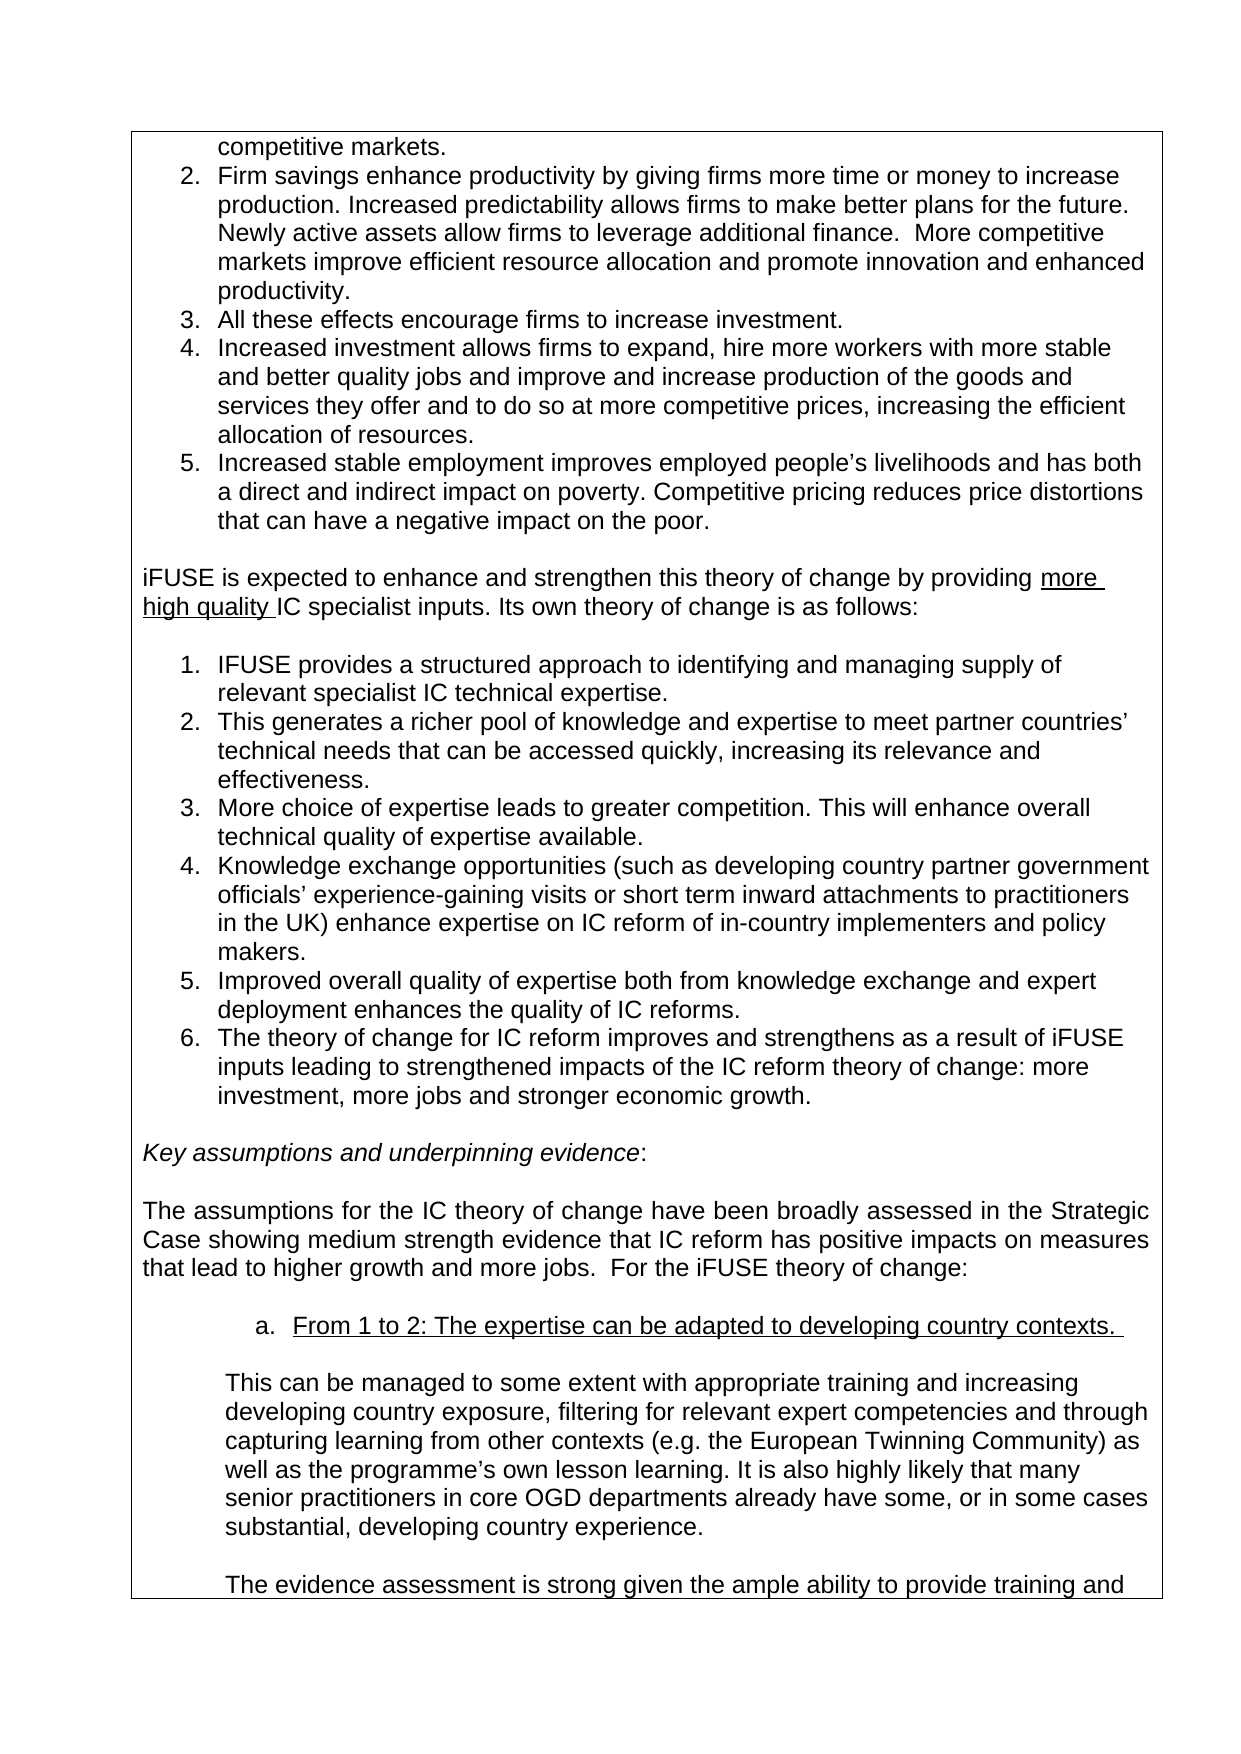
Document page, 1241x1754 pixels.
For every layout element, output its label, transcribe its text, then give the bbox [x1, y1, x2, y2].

table_cell B. Feasible options Entry point The entry point for assessing options can be either: different interventions for delivering IC improvements different options for the design of the proposed programme, a combination of both of these or a single appraisal of the added value of the proposed intervention. We assess each of these in turn: Assessing different interventions will not add enough value: the premise of iFUSE is that OGD IC expertise, an existing asset, is being under-utilised for UK international development objectives. The solution is to improve its utilisation rate through an efficient mechanism (the proposed iFUSE programme). Other interventions that look to increase other sources of supply of specialist expertise will not accomplish this and so would not be directly comparable and would still leave the OGD asset under-utilised for UK development objectives. Assessing different design options also has limited value: It would take months of study to get estimates for how much spare capacity will develop for different OGDs and what form this will take (short or long term), as well as how demand will develop from partners and country offices, and how demand or supply would vary depending on what the programme funds. The costs of investigating these issues would be high and likely produce inaccurate results anyway. The programme is not high risk enough to justify the additional steps and costs and a course correction has already been built into the proposed design after the first year of operations in case it is needed. A combined appraisal of different interventions and different design options would be more complex still and not justified by the relatively simple, moderate risk programme. We therefore have opted for a straight-forward approach, assessing the value added of this intervention against the option of not establishing iFUSE (which is the counterfactual). This is more in line with the programme's moderate risk and simple structure. The programme builds on what currently happens in an ad hoc manner and provides structures and systems to improve delivery. It does not innovate a new approach. Delivery Methods: In House versus Outsourcing iFUSE operations require the performance of a range of professional tasks and responsibilities, including ongoing engagement with OGDs, partner governments and (potentially) professional bodies to address demand for and manage the supply of expertise and knowledge exchange; proactive management of the pool of expertise; knowledge management and dissemination services; technical and logistical support to individual experts deployed; and financial and project management. This range of functions requires full time dedicated expertise with specific skills which are not core competencies of Growth and Resilience Department (GRD) and its Investment Climate Team (ICT) who lead on IC. The only choice for delivering iFUSE is therefore an outsourced private contractor - the Management Agent (referred to throughout this document as the MA). Proposed Options Two options are considered in this appraisal: Establish a new outsourced facility called The Investment Facility for Utilising Specialist Expertise (iFUSE). Maintain the status quo, characterised by private consultancies providing technical assistance resources, with only ad hoc use of OGD specialist expertise in developing countries. Under Option 1, iFUSE will be established to facilitate the use of specialist expertise from key OGDs and (potentially) professional bodies (such as the Institute of Civil Engineers) on a non-profit basis to support DFID’s objectives for improving the IC in developing countries. The programme will begin by funding short term advisory expertise for assignments of 20 days or less each (to avoid protracted contract negotiations with OGD Human Resource Departments for releasing specialists for an extended period and accepting the contingent liability). Short knowledge exchange visits or long term inward secondments of developing country practitioners into OGDs will also be funded. iFUSE will be responsible for ensuring that support is provided, when demanded, in technical areas of IC including, for example: Commercial Law, regulations and requisite procedures (e.g. firm entry and exit). Commercial justice such as contract enforcement, alternative dispute resolution mechanisms. Industry sector specific law, regulation and licensing. Natural resources regulations, procedures and governance. Cross Border trading procedures and logistics facilitation. Trade facilitation, including ‘deep integration’ issues arising from preferential agreements. Business-friendly taxation. Financial sector regulatory reform and supervision. Competition policy and market development. Land legislation, registration and transfer of title processes. General Government interface with business: processes, procedures, IT systems. Business environment reform advocacy. Infrastructure development and public private partnerships, Other World Bank ‘Doing Business’ indicator areas. The details of the programme’s operation can be found in the Management Case. Theory of Change The problem the intervention is designed to address is the scarcity of specialist expertise to support reforms to improve the poor IC in developing countries. Poor IC is typified by excessive red tape, poor enforcement of rules, uneven regulation and uncompetitive markets which makes doing business slow, costly and unpredictable, and hampers business productivity, innovation, investment, job creation and economic growth. Broadly, IC reform tackles these problems with the following theory of change leading to outcomes and impacts. A successful IC reform reduces the monetary or time costs of doing business, increases the predictability of the rule of law governing business operations, facilitates the use of otherwise dormant assets or promotes fairer and more competitive markets. Firm savings enhance productivity by giving firms more time or money to increase production. Increased predictability allows firms to make better plans for the future. Newly active assets allow firms to leverage additional finance. More competitive markets improve efficient resource allocation and promote innovation and enhanced productivity. All these effects encourage firms to increase investment. Increased investment allows firms to expand, hire more workers with more stable and better quality jobs and improve and increase production of the goods and services they offer and to do so at more competitive prices, increasing the efficient allocation of resources. Increased stable employment improves employed people’s livelihoods and has both a direct and indirect impact on poverty. Competitive pricing reduces price distortions that can have a negative impact on the poor. iFUSE is expected to enhance and strengthen this theory of change by providing more high quality IC specialist inputs. Its own theory of change is as follows: IFUSE provides a structured approach to identifying and managing supply of relevant specialist IC technical expertise. This generates a richer pool of knowledge and expertise to meet partner countries’ technical needs that can be accessed quickly, increasing its relevance and effectiveness. More choice of expertise leads to greater competition. This will enhance overall technical quality of expertise available. Knowledge exchange opportunities (such as developing country partner government officials’ experience-gaining visits or short term inward attachments to practitioners in the UK) enhance expertise on IC reform of in-country implementers and policy makers. Improved overall quality of expertise both from knowledge exchange and expert deployment enhances the quality of IC reforms. The theory of change for IC reform improves and strengthens as a result of iFUSE inputs leading to strengthened impacts of the IC reform theory of change: more investment, more jobs and stronger economic growth. Key assumptions and underpinning evidence: The assumptions for the IC theory of change have been broadly assessed in the Strategic Case showing medium strength evidence that IC reform has positive impacts on measures that lead to higher growth and more jobs. For the iFUSE theory of change: From 1 to 2: The expertise can be adapted to developing country contexts. This can be managed to some extent with appropriate training and increasing developing country exposure, filtering for relevant expert competencies and through capturing learning from other contexts (e.g. the European Twinning Community) as well as the programme’s own lesson learning. It is also highly likely that many senior practitioners in core OGD departments already have some, or in some cases substantial, developing country experience. The evidence assessment is strong given the ample ability to provide training and support and use lessons learnt to ensure expertise can be adapted. From 2 to 3: The expertise supplements or enhances or substitutes for existing technical assistance effectively and can be delivered at speed and to meet demand. Evidence from experienced managers in OGDs who manage pools of specialist expertise indicates, that pooling systems do improve the speed of delivery of expertise. These managers also indicate that peer to peer advisory support from current practitioners can be more effective than that provided by private consultants because it has additional legitimacy (learner is more open to learning and therefore implements more). Specialist practitioners are peers and this fosters respect and empathy because practitioners can relate better to both technical content and practical realities facing their counterparts and are more likely to be up to date with best practice and the latest innovations. There are also possible spill-over benefits in the form of informal peer to peer networks as a result of the engagement between specialists and developing country practitioners. But no hard empirical evidence appears to be available to support this. Nevertheless, the advice of current practitioners through iFUSE will be at least as good as that provided by more generalist private consultants and there is no evidence or strong argument to refute this proposition. The evidence assessment for this assumption is rated as medium given the strong qualitative evidence from existing managers of pools of experts but it is lacking the rigorous assessment that would make it strong evidence. Similarly, the evidence that increased supply will increase quality of services provided is not strongly supported by evidence of market behaviour as it depends on how rents are captured (see the beginning of the Appraisal Case). But because of the nature of DFID’s position as a single consumer, paying market prices (an HMT requirement), iFUSE should incentivise improved quality or lower prices. At 4: The knowledge exchange visits positively affect the quality or amount of reform implementation There is evidence that knowledge exchange visits can be valuable lesson learning experiences for public sector practitioners. But this is based on perception surveys rather than objective empirical data. For this reason evidence assessment is medium. From 3 and 4 to 5: The increase in quality of reforms makes a discernable difference to the quality, effectiveness or sustainability of reforms delivered. Evidence for the benefits of technical assistance in general is provided by the World Bank and Danida (see footnote vi). The World Bank’s 2005 study found that technical assistance (TA) for enhancing the institutions/rules of the game was more effective for the IC than for general policy. The IMF have found that their TA has provided significant enhancement in technical capacities and a similar conclusion is reached by an Inter-American Development Bank (IDB) study that also concludes that TA is higher value for money than pure investment financing. There are many other positive external reviews of specific programmes by other donors. In terms of the added value of OGD specialist TA making a discernable difference on reforms vis-a-vis standard TA, the evidence in point b. indicates that specialist practitioner assistance can be at least as good as traditional technical assistance channels and suggests anecdotally potential added value. The proposition that it provides additional benefits does not have rigorous evidence backing and will need to be tested by the proposed programme monitoring. In summary, the evidence that the programme will have clear benefits is medium strength given the evidence that the specialist technical assistance can provide benefits and lead to delivery of change; the evidence that the programme will have higher quality is anecdotal (based in part on the specialist nature of OGD expertise) and will need to form part of the programme assessment. From 5 to 6: The improvement in reforms makes a discernable difference to the theory of change for IC and contributes a noticeable difference to the benefits received by final beneficiaries. The analysis in point d. applies here. There is medium evidence that the programme will have positive impacts on the IC but there is little empirical evidence that the practitioner expertise will have greater benefits not covered under current interventions and so its evidence assessment is weak. But the evidence is medium strength in that its benefits are at least as good as what is currently available. Summary of Relevant Information and Evidence of Impact Good evidence that we have identified a need. Demand from partner governments for specialist UK Government IC advisory expertise exists and DFID country offices have provided feedback that they would welcome an additional source of technical assistance. Good evidence from OGDs that relevant expertise is available and that financial resources to match demands to an adequate supply of expertise are constrained. Good evidence that the intervention will lead to a positive impact on the theory of change in IC. The evidence that it will be an improvement over existing interventions is weak and untested, although there is a strong chain of logic and anecdotal evidence that suggests it is a strong possibility. But the evidence is good that it can be as least as good as existing interventions. The appraisal will focus on potential value for money gains of the programme compared to the status quo. Climate and Environment Relevance of Options Will the success of the intervention be affected by climate change or the environment? Since it involves the deployment of expertise, the main effect on the programme is likely to be from natural disasters that slow or prevent deployments. But these would affect a large number of DFID operations and would not be programme specific. Will the intervention contribute to climate change or environmental degradation? It will contribute carbon emissions for each contract that requires air travel, which will likely be most of them. The key unknown is whether the programme will contribute additional carbon emissions or would largely substitute for existing emissions from other sources of technical assistance deployment. And whether the additional carbon emissions are significant enough to require additional measures beyond the use of Government Carbon Offsets. This will remain largely unknown until the programme is operational so the proposed approach is to track programme progress and build steps into iFUSE design to limit impact as necessary (eg. potential use of virtual equipment to substitute for travel for short assignments). Could the intervention help tackle climate change or build resilience to it; could it help improve the environment or its management? Although the bulk of impact will be indirect (IC improvements will lead to more business activity which may separately lead to substantial environmental effects) and will depend on the specific areas of IC where expertise is deployed, iFUSE could, where relevant, aim to provide expertise that also ensured that more environmentally sustainable outcomes are delivered - versus the status quo. Given UK experience in providing climate change advice, the likelihood of this additional qualitative benefit could be high. Proposed climate assessment categorisation for iFUSE is low risk, medium potential opportunity Appraisal of Options 1 (iFUSE) and 2 (Status Quo) An objective appraisal in favour of Option 1 must show that Option 1’s net benefits exceed those of the status quo Option 2. Benefits In the previous section we established some potential additional benefits that OGD expertise may bring over and above the current sources of expertise: Quicker identification and deployment of specialist IC expertise due to the use of pre-existing pools of specialist practitioners rather than consultants. This has a cost saving (calculated below) and an additional value if rapid deployment can take advantage of rapidly evolving political situations to enhance impact, particularly in fragile states. OGD experts may be more effective at providing high quality policy-relevant advice and at transferring knowledge. This is due to the strong experience with government policy making and more up to date knowledge of the hands-on application of good practice, as well as at transferring knowledge due to a stronger ability to relate to their counterpart’s challenges, The establishment of a strong informal peer network between OGD experts and developing country counterparts that could further enhance quality and sustainability in the delivery of reform. The expected expansion of the supply for specialist IC expertise is likely to increase competition and to raise the overall quality of the totality of IC advisory services to developing countries The opportunity for OGD staff to gain or strengthen their own developing country exposure could be classified as an additional, albeit incidental, benefit for the UK Government (HMG). The only potential negative benefit is additional carbon emissions to the extent that iFUSE increases the overall use of technical expertise. Although we are unable to say with confidence the extent to which this is likely to be a factor, we are confident that this can be minimised as set out in the environmental assessment of options. The one benefit of the status quo that iFUSE does not have, in which private sector consultants dominate specialist service provision, is the private sector perspective to reform efforts. Although OGD expertise is not devoid of private sector perspectives, private consultants are likely to have more sophisticated or deeper private sector perspectives vis-à-vis average OGD expertise. This could enhance the efficiency or effectiveness of reform, but we are not in a position to test its validity or strength due to a lack of evidence specific to IC. As stated earlier in this appraisal, there is more anecdotal than quantitative evidence to test and back up these assumptions. This, together with the long and complex interactions of the casual chains, makes it very hard to provide a quantification of these benefits, let alone obtain their net present value. Costs The costs of Option 1 (iFUSE) and Option 2 (the status quo) can be categorised as follows transaction costs: the identification of the assignment, the search for the relevant and available expertise, the contractual negotiation and the assignment monitoring services costs: the cost of delivering the assignment environmental costs These costs are quantifiable, given a specific set of assumptions which is set out together with the calculations below. Sensitive commercial information for the calculations and the calculations themselves are in a restricted annex. Given that we have a measurable set of costs but there are very significant challenges to measuring the benefits, we have opted for a more manageable analysis of the costs and benefits which entails: a form of cost effectiveness analysis. a qualitative comparison of the net benefit between the two options. a final appraisal judgement weighing quantitative cost effectiveness against qualitative net benefits. Cost effectiveness analysis Option 1 - Establish a new outsourced facility which manages the demand and supply for specialist, technical assistance: iFUSE iFUSE is designed to provide expanded supply of specialist expertise – and potentially higher quality advice – to improve the IC in partner countries. Requests for support are envisaged to come directly from partner governments or through a DFID country office. Key assumptions in our analysis are: Matching supply and demand is managed by the MA. To allow like-for-like comparisons, the bulk of requests for specialist expertise come from country office programmes. As in the status quo, DFID country offices initiate requests for support on their IC programmes to ensure relevance and need and make a final decision on the choice of expert. (In practice we expect partner governments to initiate a substantial number of requests as well.) MA provides logistic as well as technical support to the deployment of expertise, including covering the cost of incidentals; Full costs are paid for deployed experts, including daily rates, travel and incidentals, all form part of the appraisal and are paid fully by iFUSE, given HM Treasury rules. Transaction costs Processing the deployment of short term specialist technical assistance through iFUSE is expected to be shorter than under the status quo, therefore reducing the transaction costs. This is because pools of experts will already be available from the participating OGDs and the OGD affiliation provides an immediate quality filter without requiring a call for CVs and a trawl through many of them. Likely transactions costs, per short-term assignment, are as follows: DFID staff Advisory time – up to 5 days: includes writing the ToRs (2 days), choosing the specialists (1 day), monitoring the consultancy (2 days). Other DFID staff time, up to 1 day – country office staff plays some role to contact the contractor on the logistics of the consultancy but procurement, drafting and negotiating the contracts would be handled by the MA. MA management fee, including administration costs, staff time and overheads – up to 15% of the value of the contract. A lower figure is likely to be negotiated as part of the procurement process. Recipient developing country Government officials’ time – up to 2 days OGD officials’ time – up to 1 day, on the assumptions that the bulk of the transactions are undertaken by the MA but that each OGD will need some staff time dedicated to managing the supply of expertise Service Costs These are made up of the ‘daily rate’ of OGD staff and incidentals costs, for an average assignment of 12 days. The key cost-reducing driver in terms of service costs is that the full cost ‘daily rate’ of OGD staff is lower, and by a significant margin, than the daily rate of a private consultant. We assume that flight costs and incidentals (hotels, subsistence and visas) will be the same under iFUSE as under the status quo, despite the fact that in practice the MA may be able to exploit some economies of scale. Given these assumptions, the average costs per assignment under iFUSE are estimated to be about £13,897. Option 2: Maintain the status quo. Under the status quo, partner governments procure private consultancy services directly or through DFID country offices. As is the case for Option 1, significantly more information is available about procurement through DFID country offices than there is about procurement from headquarters. For simplicity, we present the analysis of costs on the basis of country office procurement. This means in practice: - demand for specialist expertise is identified by partner governments and DFID in country. - DFID’s country office takes on the responsibility to deliver short term technical assistance, through private consultancy services such as call down contracts for the procurement of consultancy services. - the DFID office invests a significant amount of staff resources in the process of identifying and contracting suitable consultants. Transactions Costs We estimate the transaction costs per assignment of the status quo as follows (with DFID estimated costs expressed in terms of the opportunity cost of staff time): DFID staff advisory time up to 8 days: includes writing the ToRs, sending out requests for expertise, evaluating CVs, interviewing candidates, choosing the specialists, monitoring the consultancy. We expect this to take an extra 3 days compared to iFUSE because expertise needs to be evaluated and assessed for suitability and quality while OGD experts will already have a well defined quality standard by virtue of being affiliated to OGDs and their personnel quality standards. Other DFID staff time, up to 5 days – country office staff usually directly involved in the procurement, drafting and negotiating the contracts. Resource centre staff time, up to 10 days to identify the potential consultants from a pool of ‘associates’ and conduct logistics and contracting– Management fee for the resource centre, paid for by DFID centrally. Recipient developing country Government officials time – up to 2 days Service Costs These are made up of the consultancy fees and incidentals costs, for an average assignment of 12 days. The consultancy fee is the average daily rate for a senior consultant. We estimate the status quo average costs per assignment as £19,868. The average cost efficiency savings of Option 1 over Option 2 are therefore estimated to be £5,971 per assignment, or 30% of the average assignment cost under Option 2. Sensitivity analysis A sensitivity analysis was undertaken by modifying key assumptions, such as - Demand for support: the original assumption is that there could be up to 80 assignments per year, on the grounds of existing demand from the Office of Fair Trading (assumed to apply equally to at least 7 other OGDs). Demand was increased by 50% and reduced by 50% respectively to see how the results would change. - Management and administrative fees under iFUSE: during contract negotiations the indicative management and administrative fee of 15% would be reduced by 2 percentage points. - Use of staff and partner staff times, to see if the results are robust regardless of whether iFUSE results in faster deployments with lower staff resource inputs. - estimated fees paid to resource centres that currently play a role in supporting DFID offices in recruiting private consultants. - the average daily rate of private consultants, as it is possible that for highly specialised inputs the daily rate could exceed by 50% the average rate assumed. In the best case scenario for Option 1, with high demand for iFUSE expertise as compared to highly specialised, more expensive private consultancy services which take a longer time - an additional cost of staff time - to identify consultants, the cost efficiency savings generated by iFUSE could amount to just over 50% of the costs under the status quo. The average assignment costs for Option 1 and Option 2 would be £12,080 and £24,416 respectively. In the worst case scenario for Option 1, with low demand for iFUSE expertise as compared to average private consultancy services and costs and identical staff time implications as the status quo, iFUSE is 0.7% more expensive than the status quo. The average assignment costs for Option 1 and Option 2 would be £16,592 and £16,460 respectively. Balance of costs and benefits Based on the cost effectiveness analysis, the average Option 1 iFUSE assignment is likely to cost about 30% less than the average Option 2 assignment, the status quo. Even under the worst case scenario, Option 1 and Option 2 cost essentially the same. But, crucially too, the qualitative benefits of Option 1 indicate that iFUSE specialist expertise would add benefits that the status quo lacks, as set out in the theory of change, including the potentially higher quality advice (partly related to increased competition) and more effective knowledge transfer (related to the peer status of experts). These are all likely to positively affect the overall quality and success of IC reforms. Conversely, the main benefit of the status quo is a pure private sector perspective that can enhance efficiency and relevance of reform efforts to constraints faced by developing country businesses. Meanwhile, iFUSE’s assumed negative impact on the environment can be offset using accepted government procedures (see footnote 5). In conclusion, the overall net benefits are likely to vary depending on the demand for specialist expertise and on the actual costs of equivalent private specialist expertise – as demonstrated by the sensitivity analysis. But overall, based on the range of additional potential benefits, as well as cost efficiency improvements robust to sensitivity analysis, there is a high degree of confidence that iFUSE will provide additional positive net benefits that will exceed the status quo. Delivery Risks, Appraisal and Challenges Analysis (Economic, Social, Political, Institutional, Environmental, Fragility/Conflict, Corruption) The bigger risks and challenges to the successful implementation of this intervention are primarily political and institutional, although the risks related to the inherent fragility of some countries are particularly acute as well. These risks are typical for IC interventions. For the most part the risks and challenges faced by status quo private consultancy expertise are exactly the same. For example, the risk that policy advice does not translate into effective administrative/regulatory changes which have a positive impact on growth and poverty reduction (iFUSE is likely to do better than the private consultancy status quo on this as set out earlier but the risk still remains) . The main risk is the potential lack of developing country and development experience of some OGD practitioners. This could result in a poor inclusion of: social issues, including poverty focus and gender sensitivity, and the additional challenges these bring to achieving broad impact, political and institutional issues, underestimating or not understanding how weak political and institutional systems add to the challenges of successful IC interventions. corruption issues - under-appreciating its extent, its effects and how it undermines an assignment. the links between environmental sustainability and IC reform. Dealt with elsewhere in this business case. the heightened challenges including a faster pace of change and reduced access to information and mobility in fragile states. The Management Case sets out how this additional risk will be managed. [132, 132, 1162, 1598]
